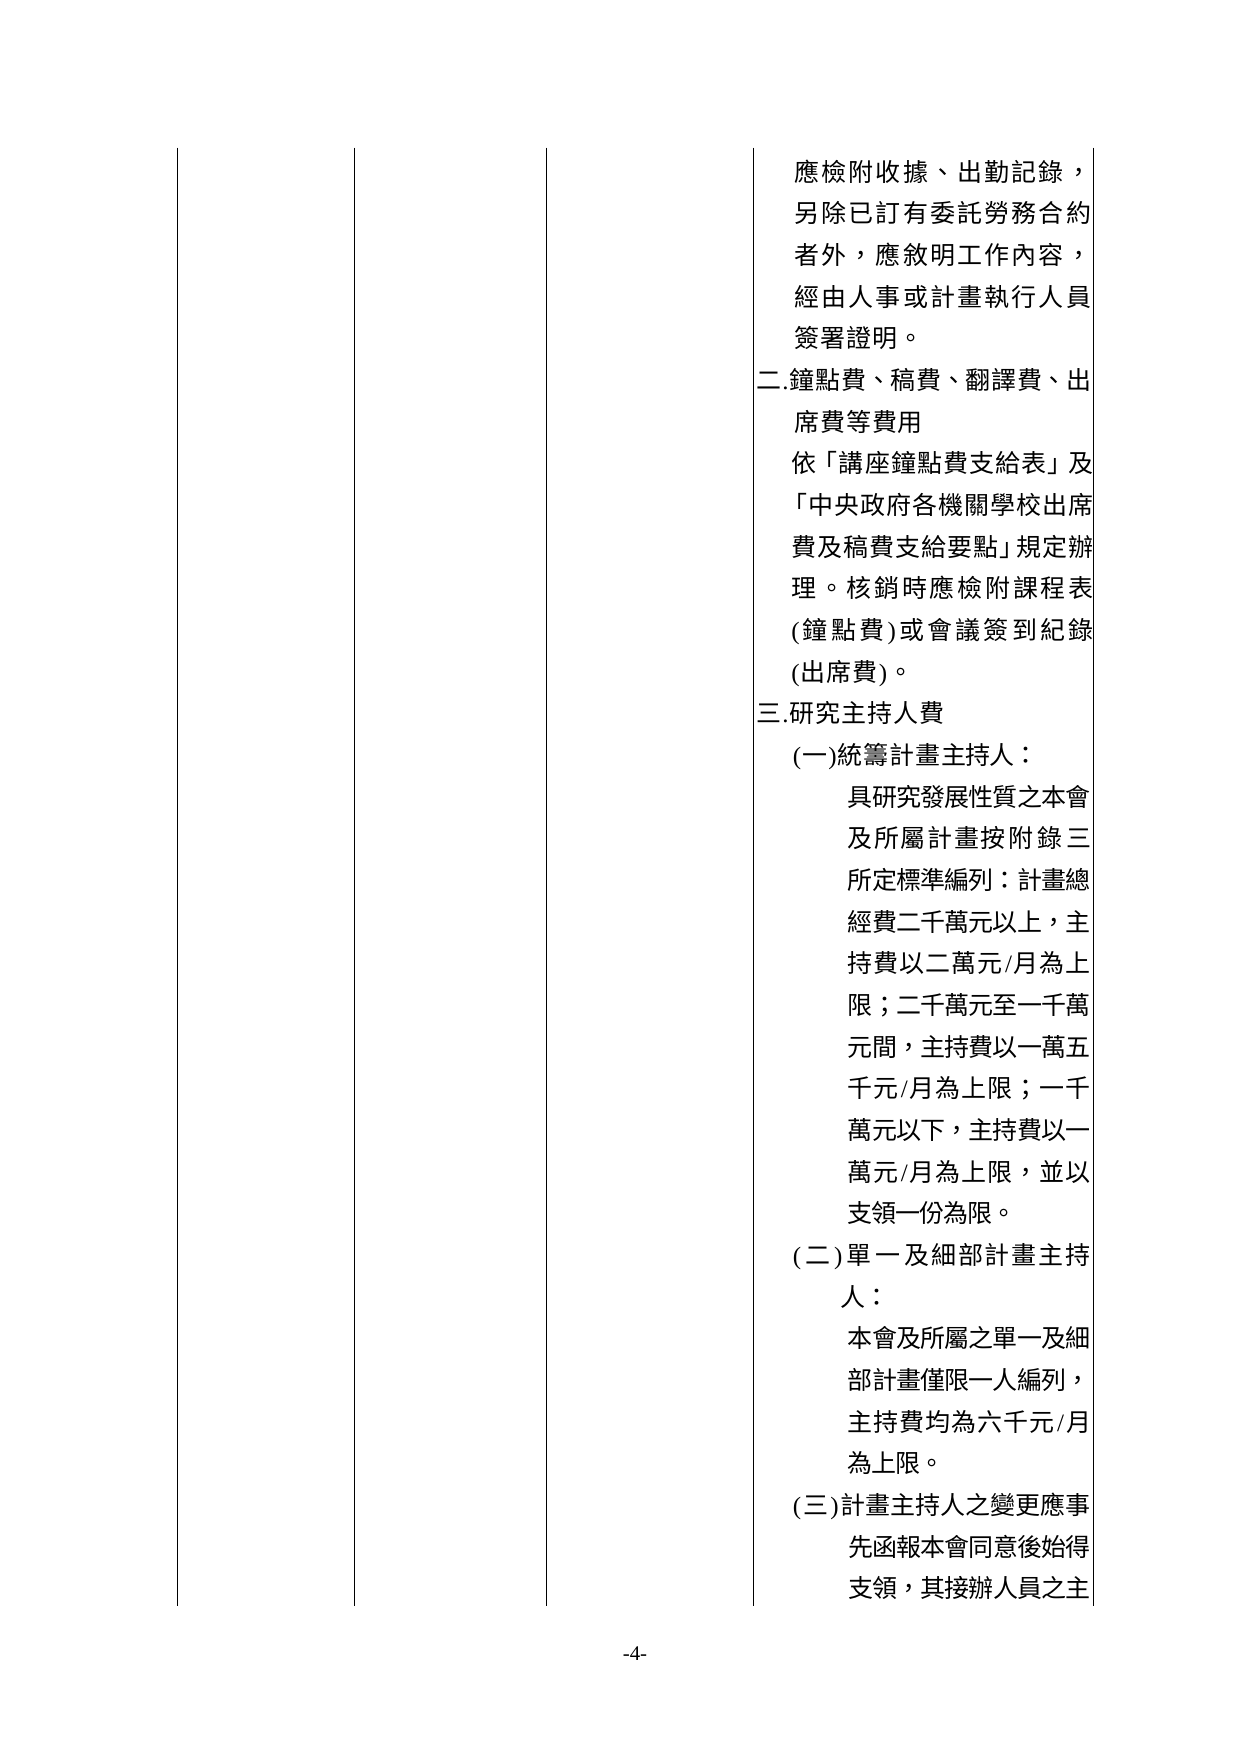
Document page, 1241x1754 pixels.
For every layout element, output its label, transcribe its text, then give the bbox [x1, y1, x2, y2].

table_cell [355, 148, 546, 1606]
table_cell [178, 148, 354, 1606]
table_cell 應檢附收據、出勤記錄，另除已訂有委託勞務合約者外，應敘明工作內容，經由人事或計畫執行人員簽署證明。 二.鐘點費、稿費、翻譯費、出席費等費用 依「講座鐘點費支給表」及「中央政府各機關學校出席費及稿費支給要點」規定辦理。核銷時應檢附課程表(鐘點費)或會議簽到紀錄(出席費)。 三.研究主持人費 (一)統籌計畫主持人： 具研究發展性質之本會及所屬計畫按附錄三所定標準編列：計畫總經費二千萬元以上，主持費以二萬元/月為上限；二千萬元至一千萬元間，主持費以一萬五千元/月為上限；一千萬元以下，主持費以一萬元/月為上限，並以支領一份為限。 (二)單一及細部計畫主持人： 本會及所屬之單一及細部計畫僅限一人編列，主持費均為六千元/月為上限。 (三)計畫主持人之變更應事先函報本會同意後始得支領，其接辦人員之主 [754, 148, 1093, 1606]
table_cell [547, 148, 753, 1606]
